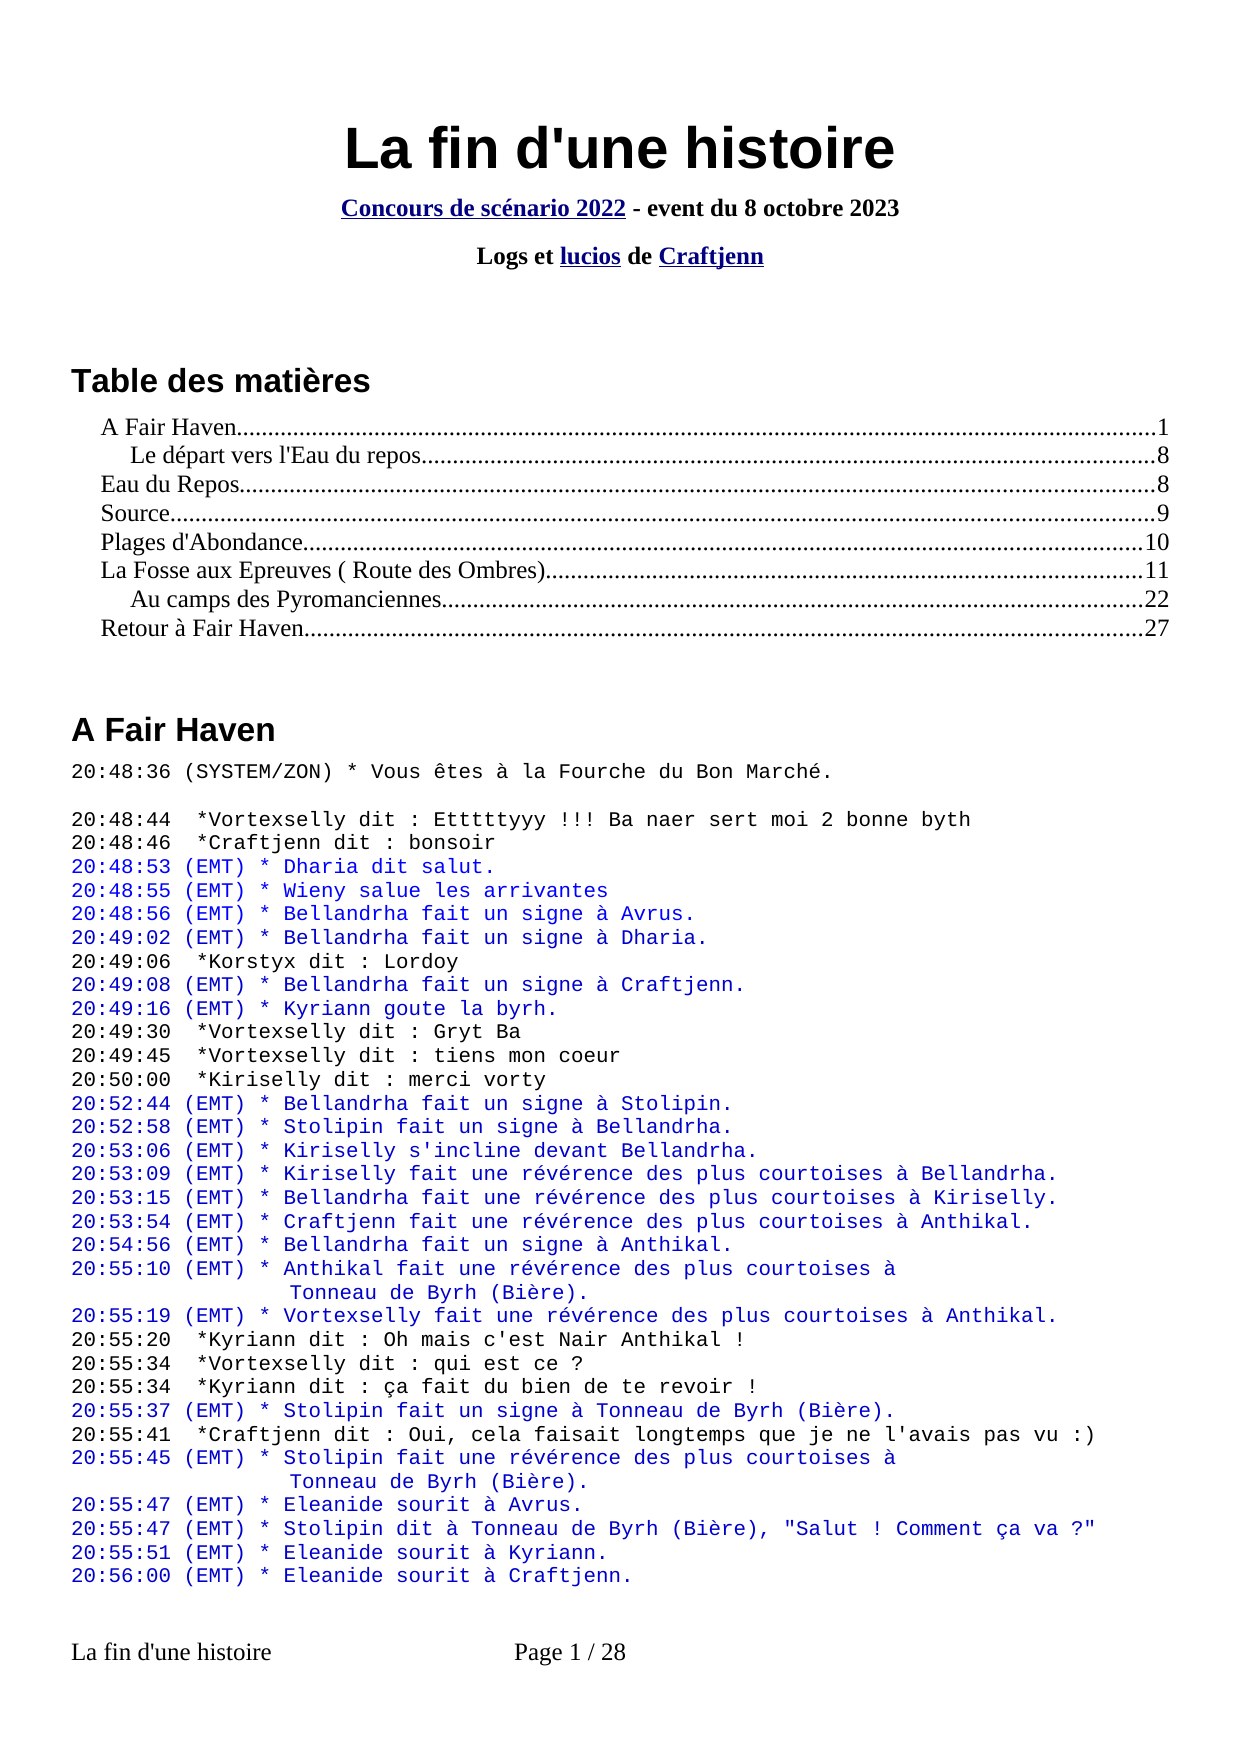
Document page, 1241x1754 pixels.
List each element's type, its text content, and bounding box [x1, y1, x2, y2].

text 20:53:06 (EMT) * Kiriselly s'incline devant Bellandrha. [71, 1140, 1169, 1163]
text 20:53:15 (EMT) * Bellandrha fait une révérence des plus courtoises à Kiriselly. [71, 1187, 1169, 1211]
text 20:55:47 (EMT) * Stolipin dit à Tonneau de Byrh (Bière), "Salut ! Comment ça va ?" [71, 1518, 1169, 1542]
text 20:49:16 (EMT) * Kyriann goute la byrh. [71, 998, 1169, 1022]
subtitle Table des matières [71, 361, 1169, 399]
text 20:55:34 *Vortexselly dit : qui est ce ? [71, 1353, 1169, 1376]
text 20:55:10 (EMT) * Anthikal fait une révérence des plus courtoises à Tonneau de Byrh (Bière). [71, 1258, 1169, 1305]
text Au camps des Pyromanciennes 22 [130, 584, 1169, 613]
text Plages d'Abondance 10 [100, 527, 1169, 556]
text Retour à Fair Haven 27 [100, 613, 1169, 642]
text A Fair Haven 1 [100, 412, 1169, 441]
text 20:55:34 *Kyriann dit : ça fait du bien de te revoir ! [71, 1376, 1169, 1400]
text 20:54:56 (EMT) * Bellandrha fait un signe à Anthikal. [71, 1234, 1169, 1258]
text 20:55:20 *Kyriann dit : Oh mais c'est Nair Anthikal ! [71, 1329, 1169, 1353]
text 20:49:08 (EMT) * Bellandrha fait un signe à Craftjenn. [71, 974, 1169, 998]
text 20:48:36 (SYSTEM/ZON) * Vous êtes à la Fourche du Bon Marché. [71, 761, 1169, 785]
text 20:52:58 (EMT) * Stolipin fait un signe à Bellandrha. [71, 1116, 1169, 1140]
text 20:48:46 *Craftjenn dit : bonsoir [71, 832, 1169, 856]
title La fin d'une histoire [71, 113, 1169, 181]
text 20:49:30 *Vortexselly dit : Gryt Ba [71, 1022, 1169, 1045]
text 20:53:54 (EMT) * Craftjenn fait une révérence des plus courtoises à Anthikal. [71, 1211, 1169, 1234]
text Source 9 [100, 498, 1169, 527]
text 20:48:44 *Vortexselly dit : Etttttyyy !!! Ba naer sert moi 2 bonne byth [71, 809, 1169, 832]
text Le départ vers l'Eau du repos 8 [130, 441, 1169, 469]
text 20:53:09 (EMT) * Kiriselly fait une révérence des plus courtoises à Bellandrha. [71, 1163, 1169, 1187]
text 20:48:55 (EMT) * Wieny salue les arrivantes [71, 880, 1169, 903]
text Concours de scénario 2022 - event du 8 octobre 2023 [71, 193, 1169, 222]
text La Fosse aux Epreuves ( Route des Ombres) 11 [100, 556, 1169, 584]
text 20:48:56 (EMT) * Bellandrha fait un signe à Avrus. [71, 903, 1169, 927]
text 20:55:41 *Craftjenn dit : Oui, cela faisait longtemps que je ne l'avais pas vu :) [71, 1423, 1169, 1447]
text Logs et lucios de Craftjenn [71, 241, 1169, 269]
text 20:49:02 (EMT) * Bellandrha fait un signe à Dharia. [71, 927, 1169, 951]
text 20:55:37 (EMT) * Stolipin fait un signe à Tonneau de Byrh (Bière). [71, 1400, 1169, 1423]
text 20:49:06 *Korstyx dit : Lordoy [71, 951, 1169, 974]
text Eau du Repos 8 [100, 469, 1169, 498]
text 20:55:47 (EMT) * Eleanide sourit à Avrus. [71, 1494, 1169, 1518]
text 20:55:51 (EMT) * Eleanide sourit à Kyriann. [71, 1542, 1169, 1565]
text 20:50:00 *Kiriselly dit : merci vorty [71, 1069, 1169, 1092]
text 20:49:45 *Vortexselly dit : tiens mon coeur [71, 1045, 1169, 1069]
text 20:55:45 (EMT) * Stolipin fait une révérence des plus courtoises à Tonneau de Byrh (Bière). [71, 1447, 1169, 1494]
text 20:52:44 (EMT) * Bellandrha fait un signe à Stolipin. [71, 1092, 1169, 1116]
text 20:55:19 (EMT) * Vortexselly fait une révérence des plus courtoises à Anthikal. [71, 1305, 1169, 1329]
subtitle A Fair Haven [71, 710, 1169, 749]
text 20:48:53 (EMT) * Dharia dit salut. [71, 856, 1169, 880]
text 20:56:00 (EMT) * Eleanide sourit à Craftjenn. [71, 1565, 1169, 1589]
